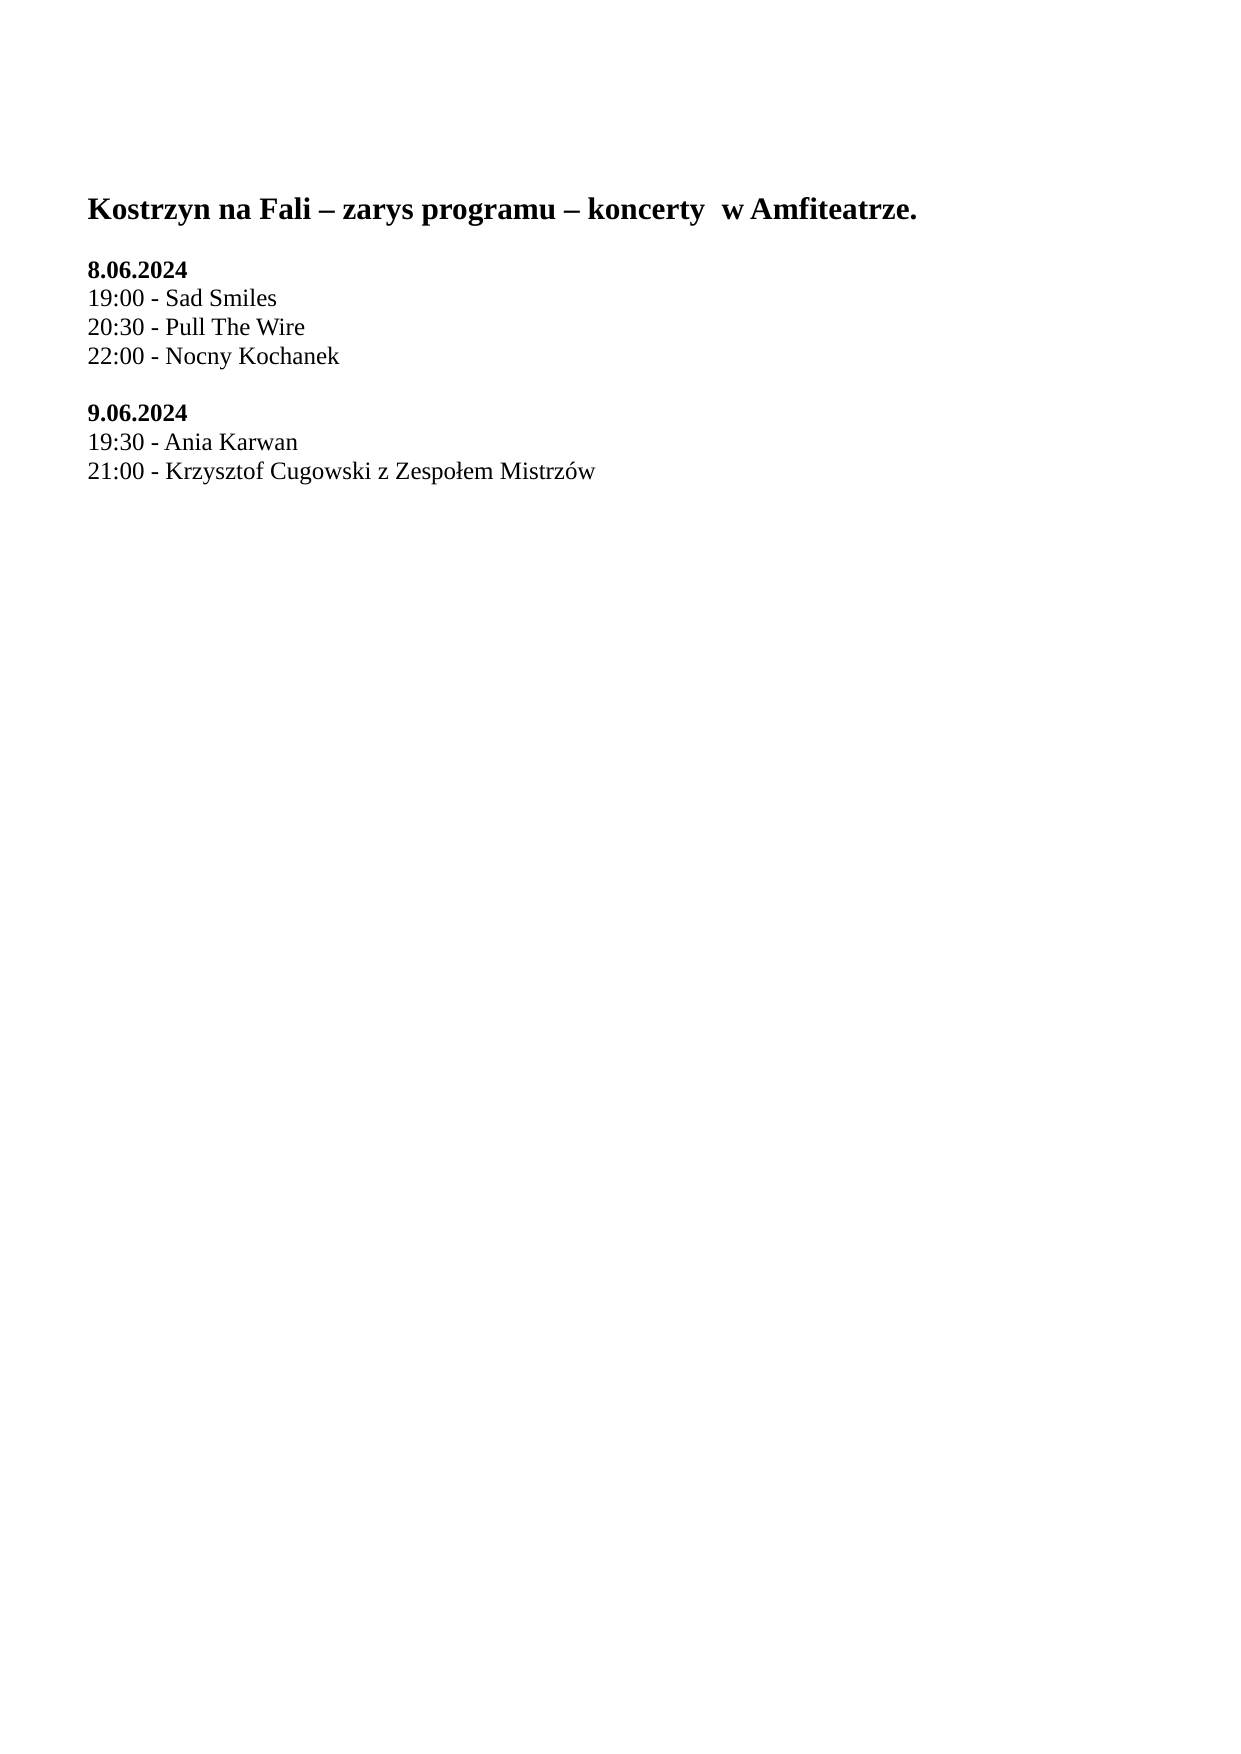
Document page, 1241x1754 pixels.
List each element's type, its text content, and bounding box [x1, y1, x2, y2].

text 22:00 - Nocny Kochanek [87, 341, 1162, 370]
text 19:00 - Sad Smiles [87, 283, 1162, 312]
text 9.06.2024 [87, 398, 1162, 427]
text Kostrzyn na Fali – zarys programu – koncerty w Amfiteatrze. [87, 190, 1162, 226]
text 20:30 - Pull The Wire [87, 312, 1162, 341]
text 19:30 - Ania Karwan [87, 427, 1162, 456]
text 21:00 - Krzysztof Cugowski z Zespołem Mistrzów [87, 456, 1162, 485]
text 8.06.2024 [87, 255, 1162, 283]
